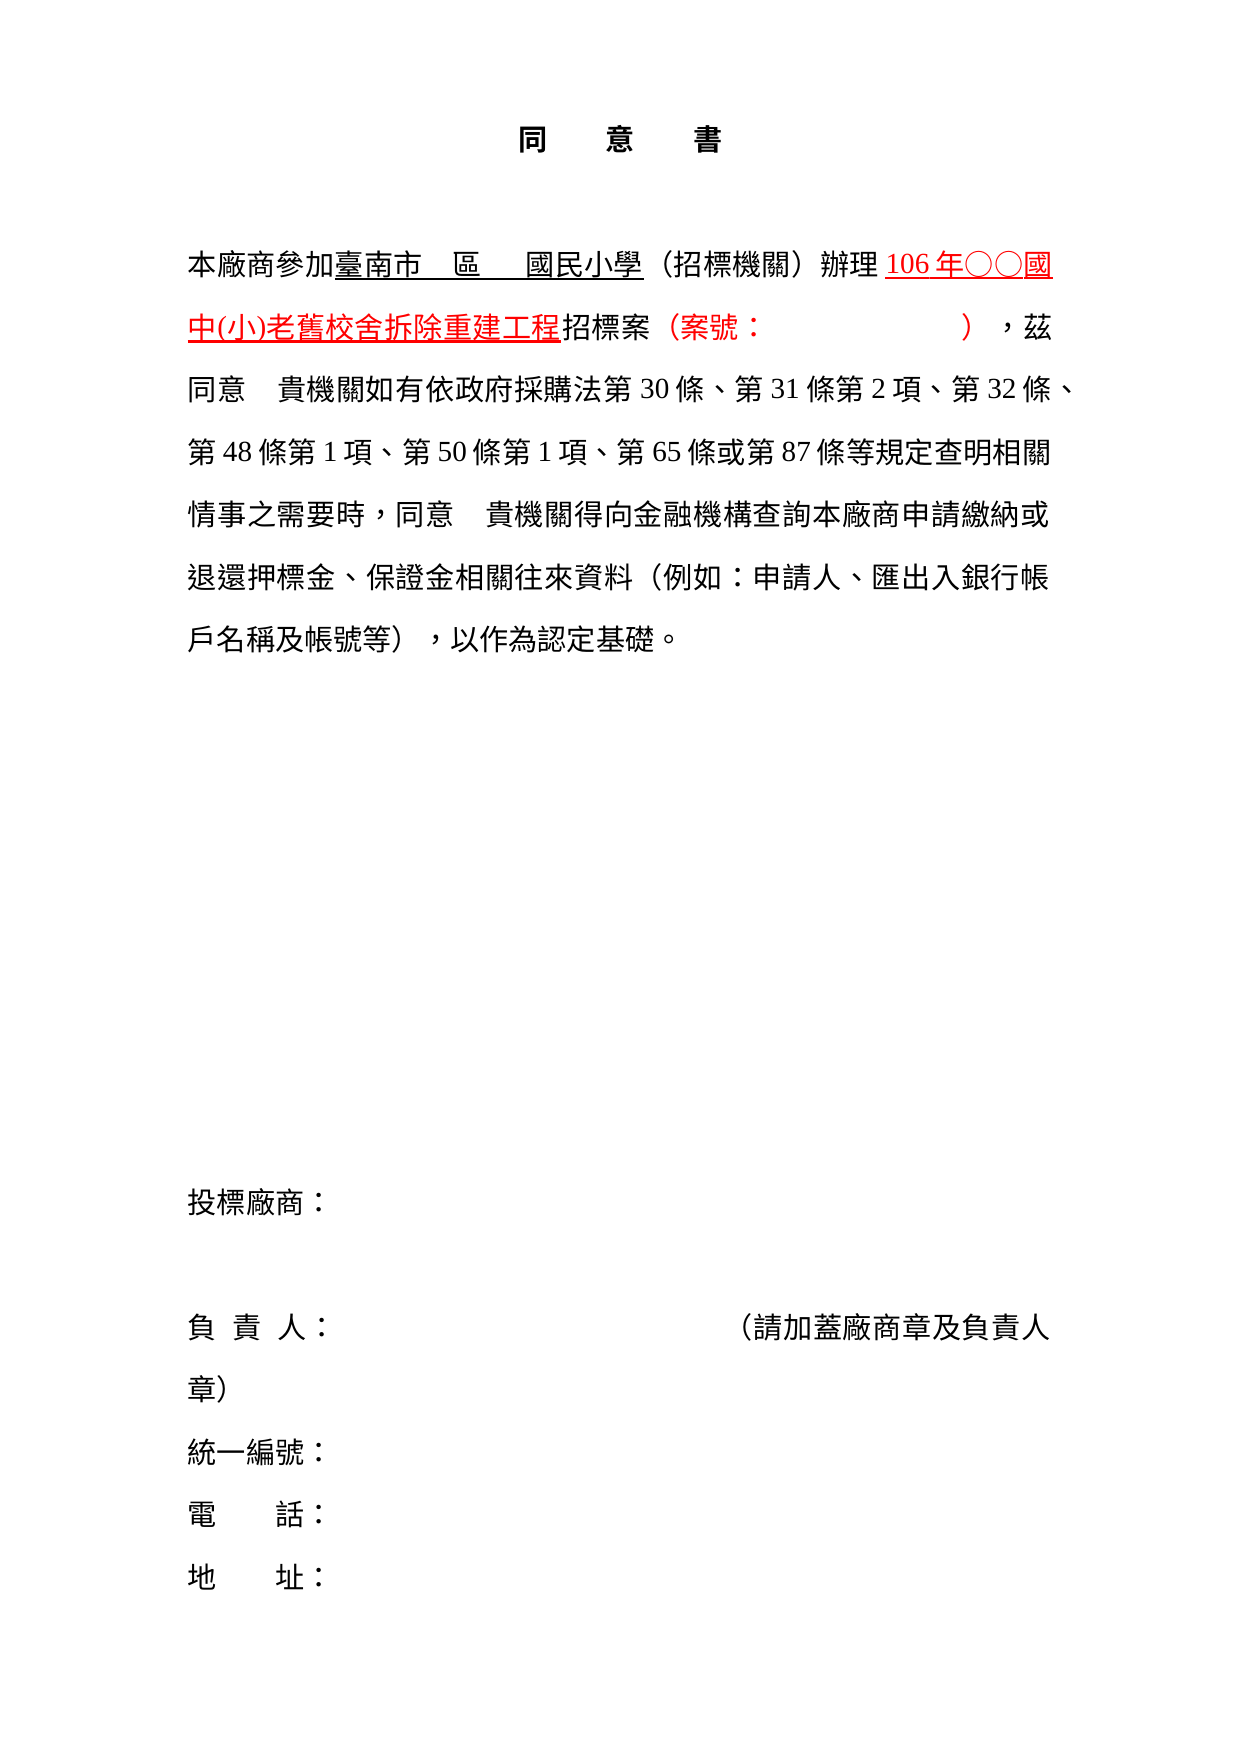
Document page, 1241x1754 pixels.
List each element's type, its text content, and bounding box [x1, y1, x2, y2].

text 同 意 書 [187, 96, 1053, 159]
text 負 責 人： （請加蓋廠商章及負責人章） [187, 1284, 1053, 1409]
text 統一編號： [187, 1409, 1053, 1471]
text 電 話： [187, 1471, 1053, 1534]
text 本廠商參加臺南市 區 國民小學（招標機關）辦理106年○○國中(小)老舊校舍拆除重建工程招標案（案號： ），茲同意 貴機關如有依政府採購法第30條、第31條第2項、第32條、第48條第1項、第50條第1項、第65條或第87條等規定查明相關情事之需要時，同意 貴機關得向金融機構查詢本廠商申請繳納或退還押標金、保證金相關往來資料（例如：申請人、匯出入銀行帳戶名稱及帳號等），以作為認定基礎。 [187, 221, 1053, 659]
text 地 址： [187, 1534, 1053, 1596]
text 投標廠商： [187, 1159, 1053, 1221]
